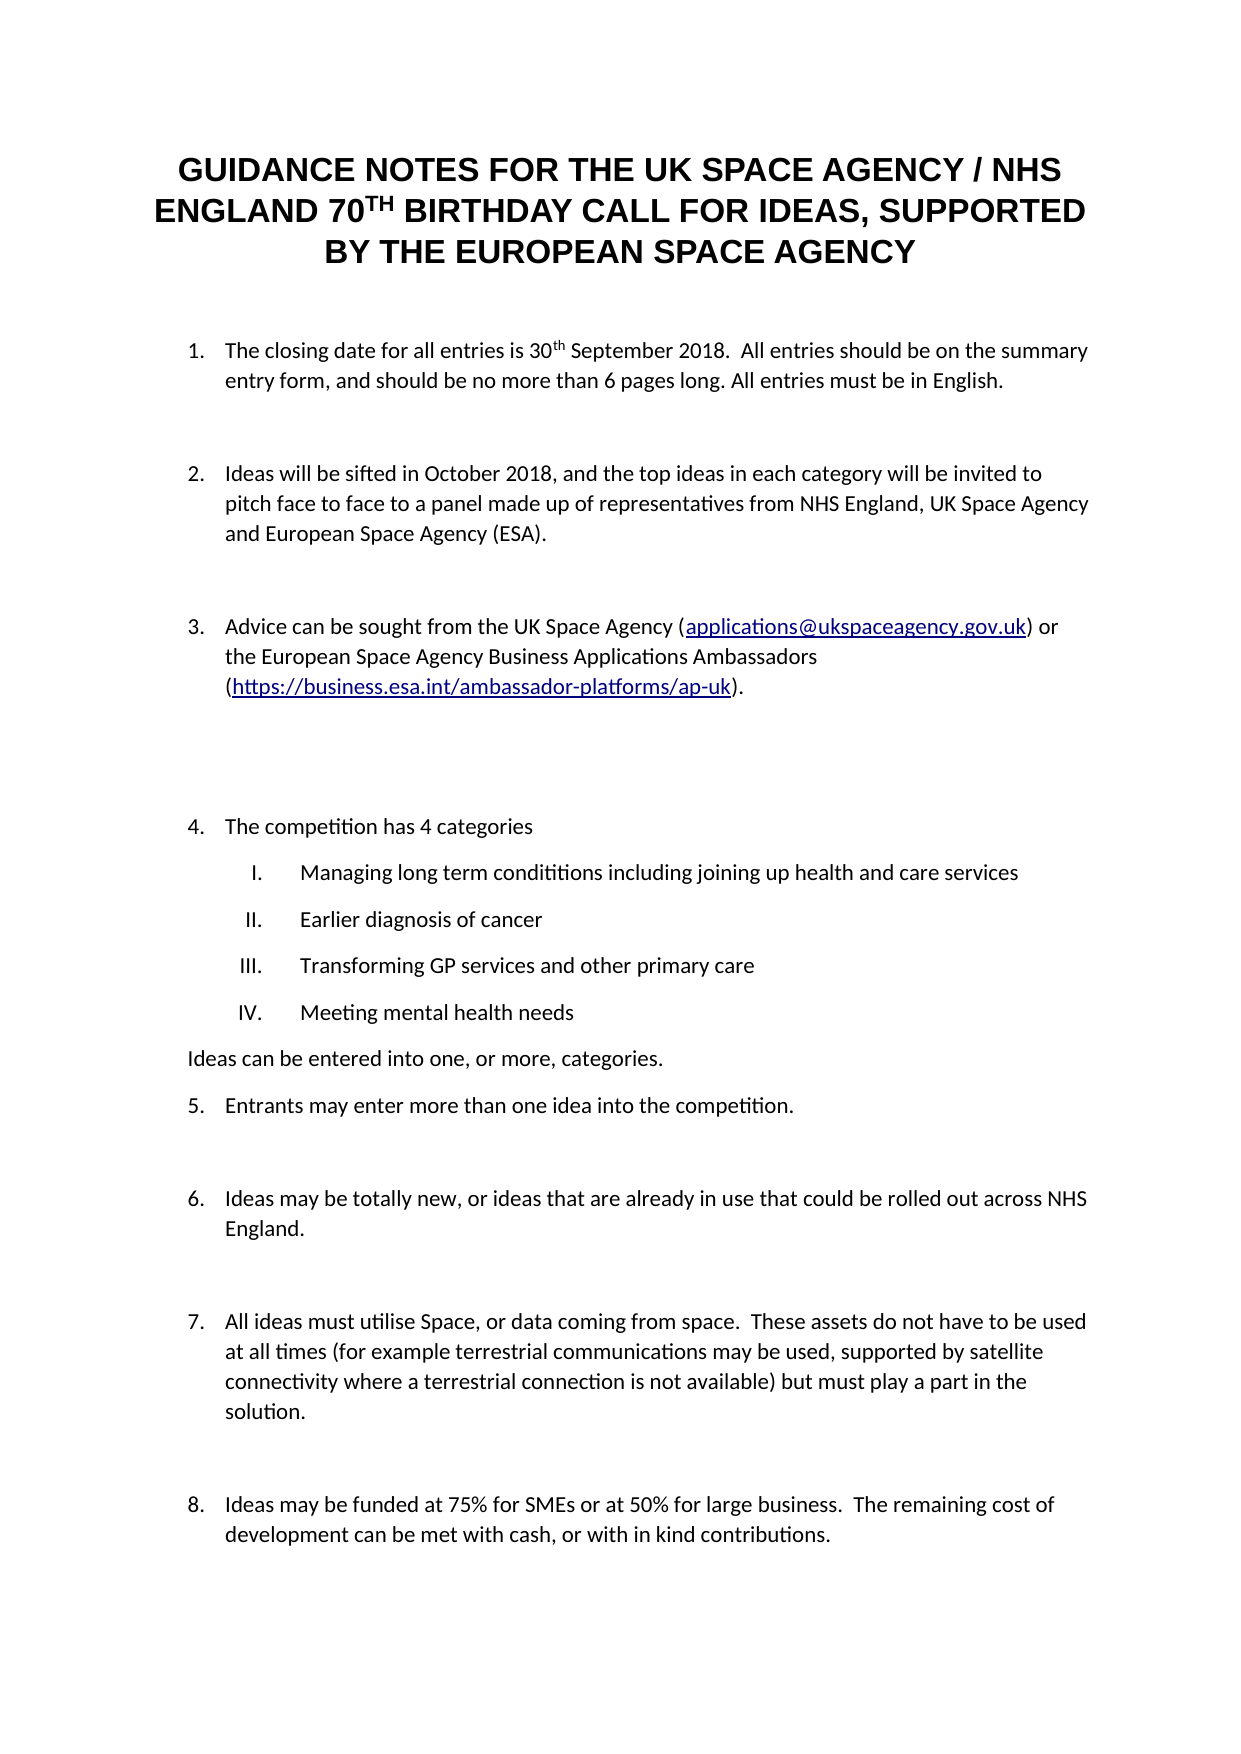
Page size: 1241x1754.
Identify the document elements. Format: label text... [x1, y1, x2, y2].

list Transforming GP services and other primary care [262, 951, 1090, 979]
list Ideas may be funded at 75% for SMEs or at 50% for large business. The remaining cost of development can be met with cash, or with in kind contributions. [187, 1490, 1090, 1548]
list Earlier diagnosis of cancer [262, 905, 1090, 933]
list The closing date for all entries is 30th September 2018. All entries should be on the summary entry form, and should be no more than 6 pages long. All entries must be in English. [187, 336, 1090, 394]
text GUIdance notes for the UK Space Agency / NHS England 70th Birthday call for ideas, Supported by the European Space Agency [150, 150, 1090, 271]
list Ideas may be totally new, or ideas that are already in use that could be rolled out across NHS England. [187, 1184, 1090, 1242]
text Ideas can be entered into one, or more, categories. [150, 1044, 1090, 1073]
list Advice can be sought from the UK Space Agency (applications@ukspaceagency.gov.uk) or the European Space Agency Business Applications Ambassadors (https://business.esa.int/ambassador-platforms/ap-uk). [187, 612, 1090, 700]
list Entrants may enter more than one idea into the competition. [187, 1091, 1090, 1119]
list Managing long term condititions including joining up health and care services [262, 858, 1090, 886]
list Meeting mental health needs [262, 998, 1090, 1026]
list All ideas must utilise Space, or data coming from space. These assets do not have to be used at all times (for example terrestrial communications may be used, supported by satellite connectivity where a terrestrial connection is not available) but must play a part in the solution. [187, 1307, 1090, 1425]
list The competition has 4 categories [187, 812, 1090, 840]
list Ideas will be sifted in October 2018, and the top ideas in each category will be invited to pitch face to face to a panel made up of representatives from NHS England, UK Space Agency and European Space Agency (ESA). [187, 459, 1090, 547]
